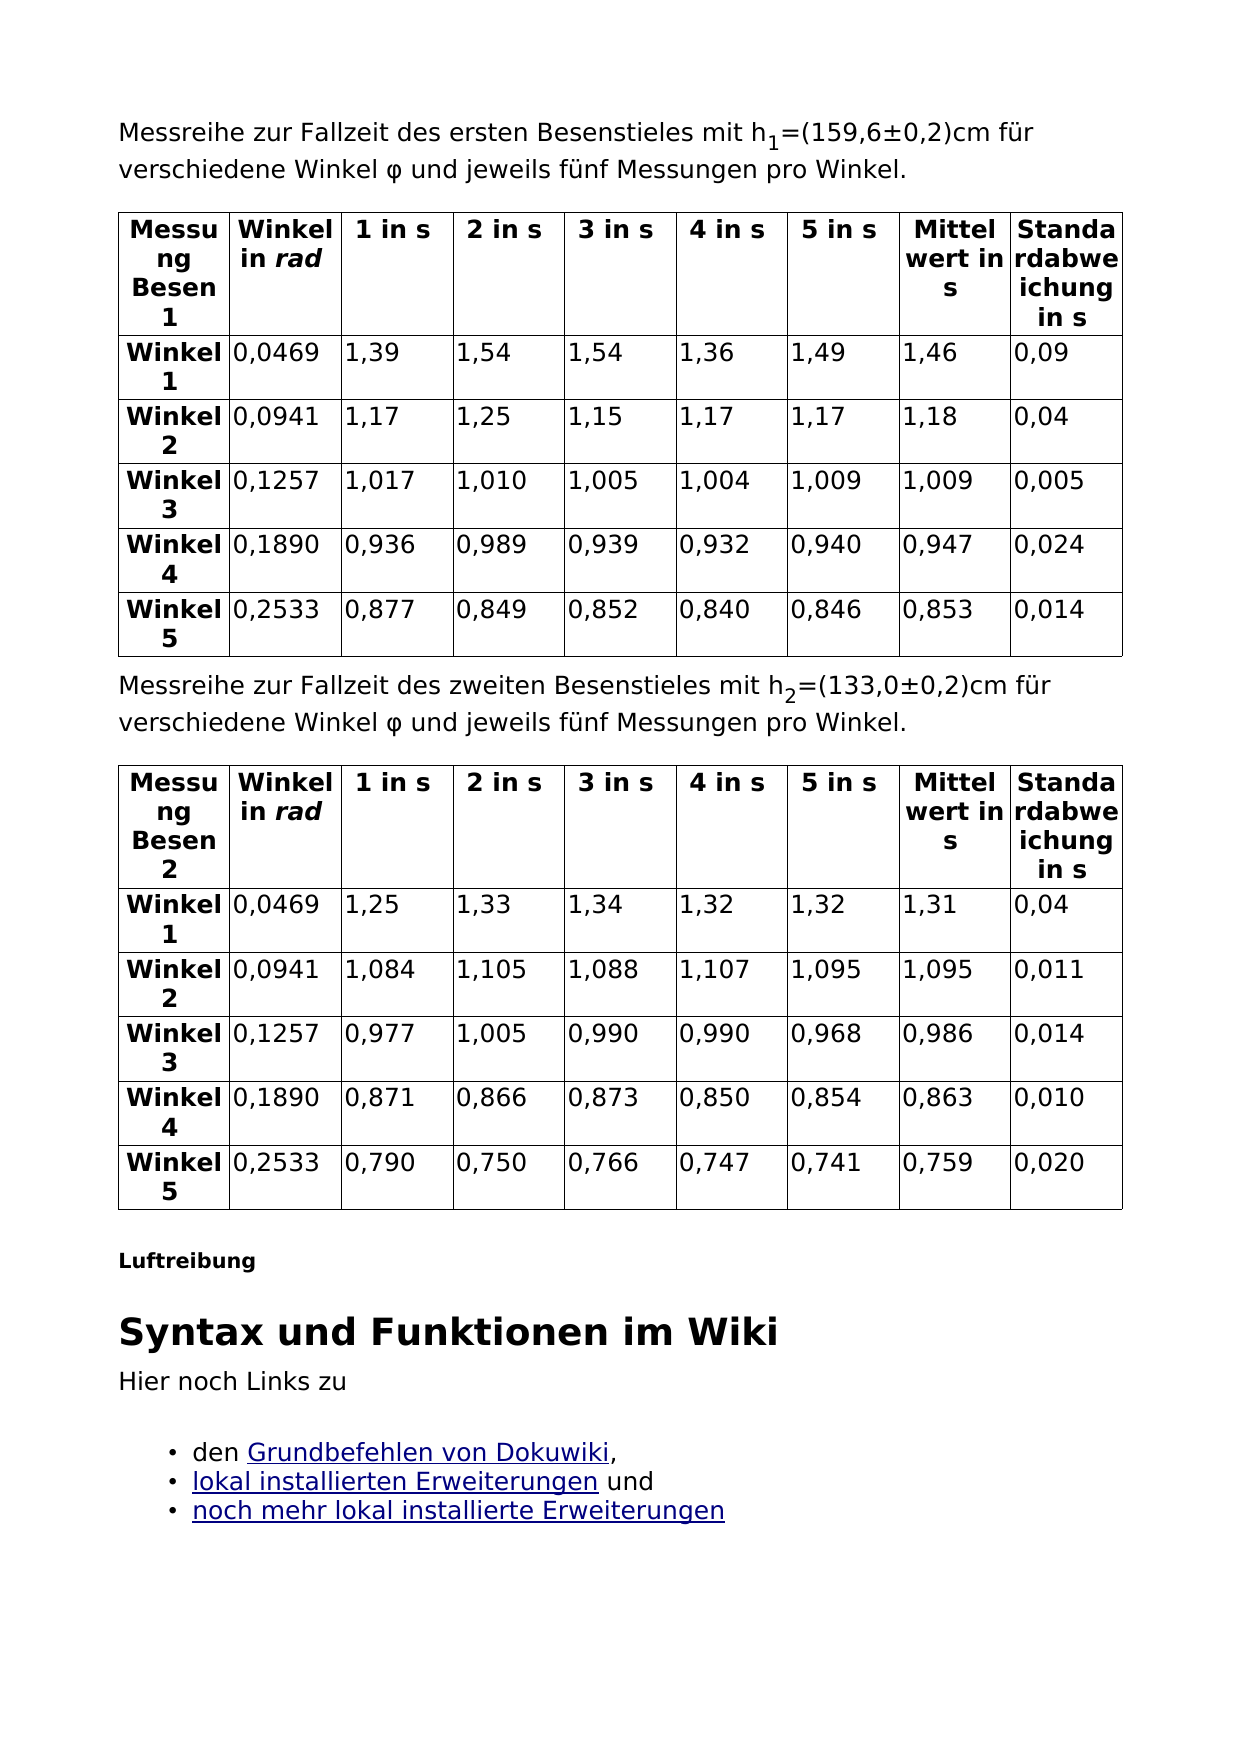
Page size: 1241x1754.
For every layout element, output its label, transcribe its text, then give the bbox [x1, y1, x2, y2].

table_cell 0,989 [454, 529, 564, 592]
table_cell 1,009 [900, 464, 1010, 528]
table_cell 0,020 [1011, 1146, 1122, 1209]
table_cell 1,004 [677, 464, 787, 528]
table_header 4 in s [677, 213, 787, 335]
table_header Messung Besen 2 [119, 766, 229, 888]
table_cell 0,0469 [230, 889, 341, 952]
table_cell 1,15 [565, 400, 676, 463]
table_header 1 in s [342, 766, 453, 888]
table_cell 0,759 [900, 1146, 1010, 1209]
list den Grundbefehlen von Dokuwiki, [177, 1438, 1122, 1467]
table_header Standardabweichung in s [1011, 213, 1122, 335]
table_cell 0,750 [454, 1146, 564, 1209]
table_cell 0,04 [1011, 889, 1122, 952]
table_cell 0,024 [1011, 529, 1122, 592]
table_cell 1,17 [788, 400, 899, 463]
table_cell 1,010 [454, 464, 564, 528]
table_header Winkel in rad [230, 213, 341, 335]
table_cell 0,2533 [230, 1146, 341, 1209]
table_header 2 in s [454, 766, 564, 888]
table_cell 0,863 [900, 1082, 1010, 1145]
table_cell 1,009 [788, 464, 899, 528]
table_cell 0,877 [342, 593, 453, 656]
table_cell 1,005 [454, 1017, 564, 1081]
table_cell 0,741 [788, 1146, 899, 1209]
table_cell 0,1257 [230, 1017, 341, 1081]
table_cell 1,107 [677, 953, 787, 1016]
table_cell 0,871 [342, 1082, 453, 1145]
table_header 2 in s [454, 213, 564, 335]
table_cell 0,853 [900, 593, 1010, 656]
table_cell 1,084 [342, 953, 453, 1016]
table_cell 1,39 [342, 336, 453, 399]
table_header 3 in s [565, 766, 676, 888]
table_cell 0,1257 [230, 464, 341, 528]
table_header Standardabweichung in s [1011, 766, 1122, 888]
table_cell Winkel 3 [119, 464, 229, 528]
table_cell Winkel 1 [119, 336, 229, 399]
table_cell 0,939 [565, 529, 676, 592]
table_header Mittelwert in s [900, 766, 1010, 888]
table_cell 0,846 [788, 593, 899, 656]
table_cell 0,790 [342, 1146, 453, 1209]
table_cell 0,850 [677, 1082, 787, 1145]
table_cell 0,852 [565, 593, 676, 656]
table_cell 0,1890 [230, 1082, 341, 1145]
table_cell 1,36 [677, 336, 787, 399]
subtitle Luftreibung [118, 1249, 1122, 1273]
text Hier noch Links zu [118, 1367, 1122, 1396]
table_cell 0,866 [454, 1082, 564, 1145]
table_cell 1,17 [342, 400, 453, 463]
table_cell 0,1890 [230, 529, 341, 592]
table_header 5 in s [788, 766, 899, 888]
table_cell 0,936 [342, 529, 453, 592]
table_cell 0,0941 [230, 400, 341, 463]
table_cell 1,095 [788, 953, 899, 1016]
table_cell 1,005 [565, 464, 676, 528]
table_cell 1,54 [454, 336, 564, 399]
table_cell 0,09 [1011, 336, 1122, 399]
table_cell 0,011 [1011, 953, 1122, 1016]
table_cell 0,986 [900, 1017, 1010, 1081]
table_cell 1,25 [454, 400, 564, 463]
table_cell Winkel 2 [119, 953, 229, 1016]
table_cell Winkel 1 [119, 889, 229, 952]
table_cell 0,0469 [230, 336, 341, 399]
table_cell 1,31 [900, 889, 1010, 952]
table_cell 0,854 [788, 1082, 899, 1145]
table_cell 1,105 [454, 953, 564, 1016]
table_header Messung Besen 1 [119, 213, 229, 335]
table_cell 0,947 [900, 529, 1010, 592]
table_cell 0,010 [1011, 1082, 1122, 1145]
table_cell Winkel 5 [119, 1146, 229, 1209]
table_cell 0,940 [788, 529, 899, 592]
table_cell 0,014 [1011, 1017, 1122, 1081]
table_cell 1,17 [677, 400, 787, 463]
table_header Mittelwert in s [900, 213, 1010, 335]
table_cell 0,977 [342, 1017, 453, 1081]
table_header 5 in s [788, 213, 899, 335]
table_cell 1,088 [565, 953, 676, 1016]
table_cell 0,873 [565, 1082, 676, 1145]
table_cell 1,32 [677, 889, 787, 952]
table_cell 0,932 [677, 529, 787, 592]
table_cell 1,34 [565, 889, 676, 952]
table_cell Winkel 4 [119, 1082, 229, 1145]
table_header 4 in s [677, 766, 787, 888]
table_cell 1,32 [788, 889, 899, 952]
table_cell 0,849 [454, 593, 564, 656]
table_cell Winkel 3 [119, 1017, 229, 1081]
list lokal installierten Erweiterungen und [177, 1467, 1122, 1496]
table_cell Winkel 5 [119, 593, 229, 656]
table_cell 1,017 [342, 464, 453, 528]
text Messreihe zur Fallzeit des zweiten Besenstieles mit h2=(133,0±0,2)cm für verschiedene Winkel φ und jeweils fünf Messungen pro Winkel. [118, 671, 1122, 738]
table_cell 1,49 [788, 336, 899, 399]
text Messreihe zur Fallzeit des ersten Besenstieles mit h1=(159,6±0,2)cm für verschiedene Winkel φ und jeweils fünf Messungen pro Winkel. [118, 118, 1122, 185]
table_cell Winkel 4 [119, 529, 229, 592]
table_cell 1,46 [900, 336, 1010, 399]
table_cell 0,968 [788, 1017, 899, 1081]
table_cell Winkel 2 [119, 400, 229, 463]
table_cell 1,095 [900, 953, 1010, 1016]
table_cell 1,54 [565, 336, 676, 399]
table_header Winkel in rad [230, 766, 341, 888]
table_cell 0,840 [677, 593, 787, 656]
table_cell 1,18 [900, 400, 1010, 463]
table_cell 0,04 [1011, 400, 1122, 463]
table_cell 0,005 [1011, 464, 1122, 528]
table_cell 0,747 [677, 1146, 787, 1209]
table_cell 0,766 [565, 1146, 676, 1209]
table_cell 0,0941 [230, 953, 341, 1016]
table_cell 0,2533 [230, 593, 341, 656]
table_cell 1,33 [454, 889, 564, 952]
table_header 1 in s [342, 213, 453, 335]
subtitle Syntax und Funktionen im Wiki [118, 1311, 1122, 1354]
table_cell 0,014 [1011, 593, 1122, 656]
table_cell 1,25 [342, 889, 453, 952]
list noch mehr lokal installierte Erweiterungen [177, 1496, 1122, 1526]
table_header 3 in s [565, 213, 676, 335]
table_cell 0,990 [565, 1017, 676, 1081]
table_cell 0,990 [677, 1017, 787, 1081]
